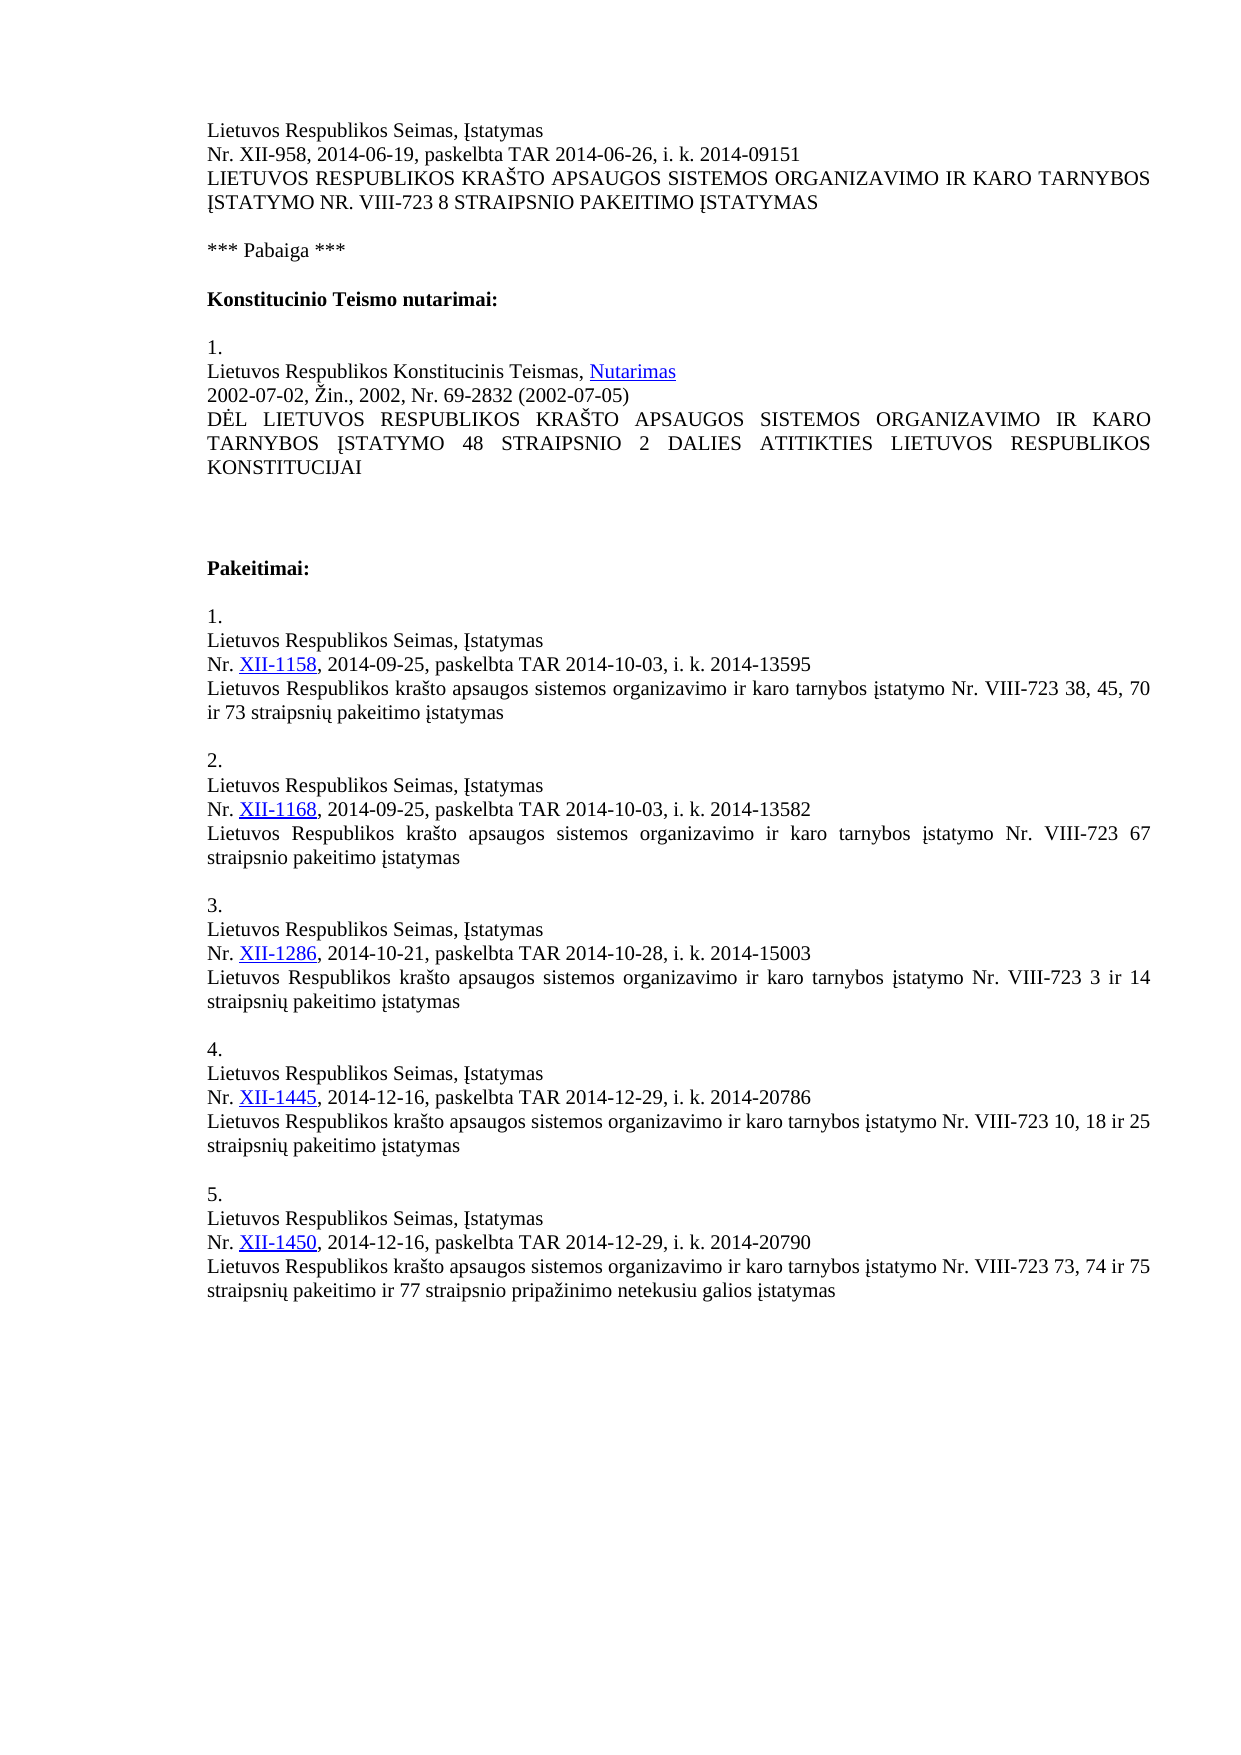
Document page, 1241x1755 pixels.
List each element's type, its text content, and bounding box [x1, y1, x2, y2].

text 1. [207, 335, 1152, 359]
text Lietuvos Respublikos Seimas, Įstatymas [207, 917, 1152, 941]
text Lietuvos Respublikos krašto apsaugos sistemos organizavimo ir karo tarnybos įstatymo Nr. VIII-723 67 straipsnio pakeitimo įstatymas [207, 821, 1152, 869]
text Nr. XII-1450, 2014-12-16, paskelbta TAR 2014-12-29, i. k. 2014-20790 [207, 1230, 1152, 1254]
text LIETUVOS RESPUBLIKOS KRAŠTO APSAUGOS SISTEMOS ORGANIZAVIMO IR KARO TARNYBOS ĮSTATYMO NR. VIII-723 8 STRAIPSNIO PAKEITIMO ĮSTATYMAS [207, 166, 1152, 214]
text Lietuvos Respublikos Konstitucinis Teismas, Nutarimas [207, 359, 1152, 383]
text 1. [207, 604, 1152, 628]
text Lietuvos Respublikos Seimas, Įstatymas [207, 772, 1152, 797]
text Pakeitimai: [207, 556, 1152, 580]
text 5. [207, 1182, 1152, 1206]
text Lietuvos Respublikos krašto apsaugos sistemos organizavimo ir karo tarnybos įstatymo Nr. VIII-723 10, 18 ir 25 straipsnių pakeitimo įstatymas [207, 1109, 1152, 1157]
text 2002-07-02, Žin., 2002, Nr. 69-2832 (2002-07-05) [207, 383, 1152, 407]
text 3. [207, 893, 1152, 917]
text Lietuvos Respublikos Seimas, Įstatymas [207, 1061, 1152, 1085]
text Nr. XII-958, 2014-06-19, paskelbta TAR 2014-06-26, i. k. 2014-09151 [207, 142, 1152, 166]
text Nr. XII-1158, 2014-09-25, paskelbta TAR 2014-10-03, i. k. 2014-13595 [207, 652, 1152, 676]
text Nr. XII-1286, 2014-10-21, paskelbta TAR 2014-10-28, i. k. 2014-15003 [207, 941, 1152, 965]
text Lietuvos Respublikos Seimas, Įstatymas [207, 1206, 1152, 1230]
text Lietuvos Respublikos krašto apsaugos sistemos organizavimo ir karo tarnybos įstatymo Nr. VIII-723 38, 45, 70 ir 73 straipsnių pakeitimo įstatymas [207, 676, 1152, 724]
text DĖL LIETUVOS RESPUBLIKOS KRAŠTO APSAUGOS SISTEMOS ORGANIZAVIMO IR KARO TARNYBOS ĮSTATYMO 48 STRAIPSNIO 2 DALIES ATITIKTIES LIETUVOS RESPUBLIKOS KONSTITUCIJAI [207, 407, 1152, 479]
text Lietuvos Respublikos krašto apsaugos sistemos organizavimo ir karo tarnybos įstatymo Nr. VIII-723 73, 74 ir 75 straipsnių pakeitimo ir 77 straipsnio pripažinimo netekusiu galios įstatymas [207, 1254, 1152, 1302]
text *** Pabaiga *** [207, 238, 1152, 262]
text Nr. XII-1445, 2014-12-16, paskelbta TAR 2014-12-29, i. k. 2014-20786 [207, 1085, 1152, 1109]
text Lietuvos Respublikos Seimas, Įstatymas [207, 118, 1152, 142]
text 4. [207, 1037, 1152, 1061]
text 2. [207, 748, 1152, 772]
text Lietuvos Respublikos krašto apsaugos sistemos organizavimo ir karo tarnybos įstatymo Nr. VIII-723 3 ir 14 straipsnių pakeitimo įstatymas [207, 965, 1152, 1013]
text Nr. XII-1168, 2014-09-25, paskelbta TAR 2014-10-03, i. k. 2014-13582 [207, 797, 1152, 821]
text Lietuvos Respublikos Seimas, Įstatymas [207, 628, 1152, 652]
text Konstitucinio Teismo nutarimai: [207, 287, 1152, 311]
